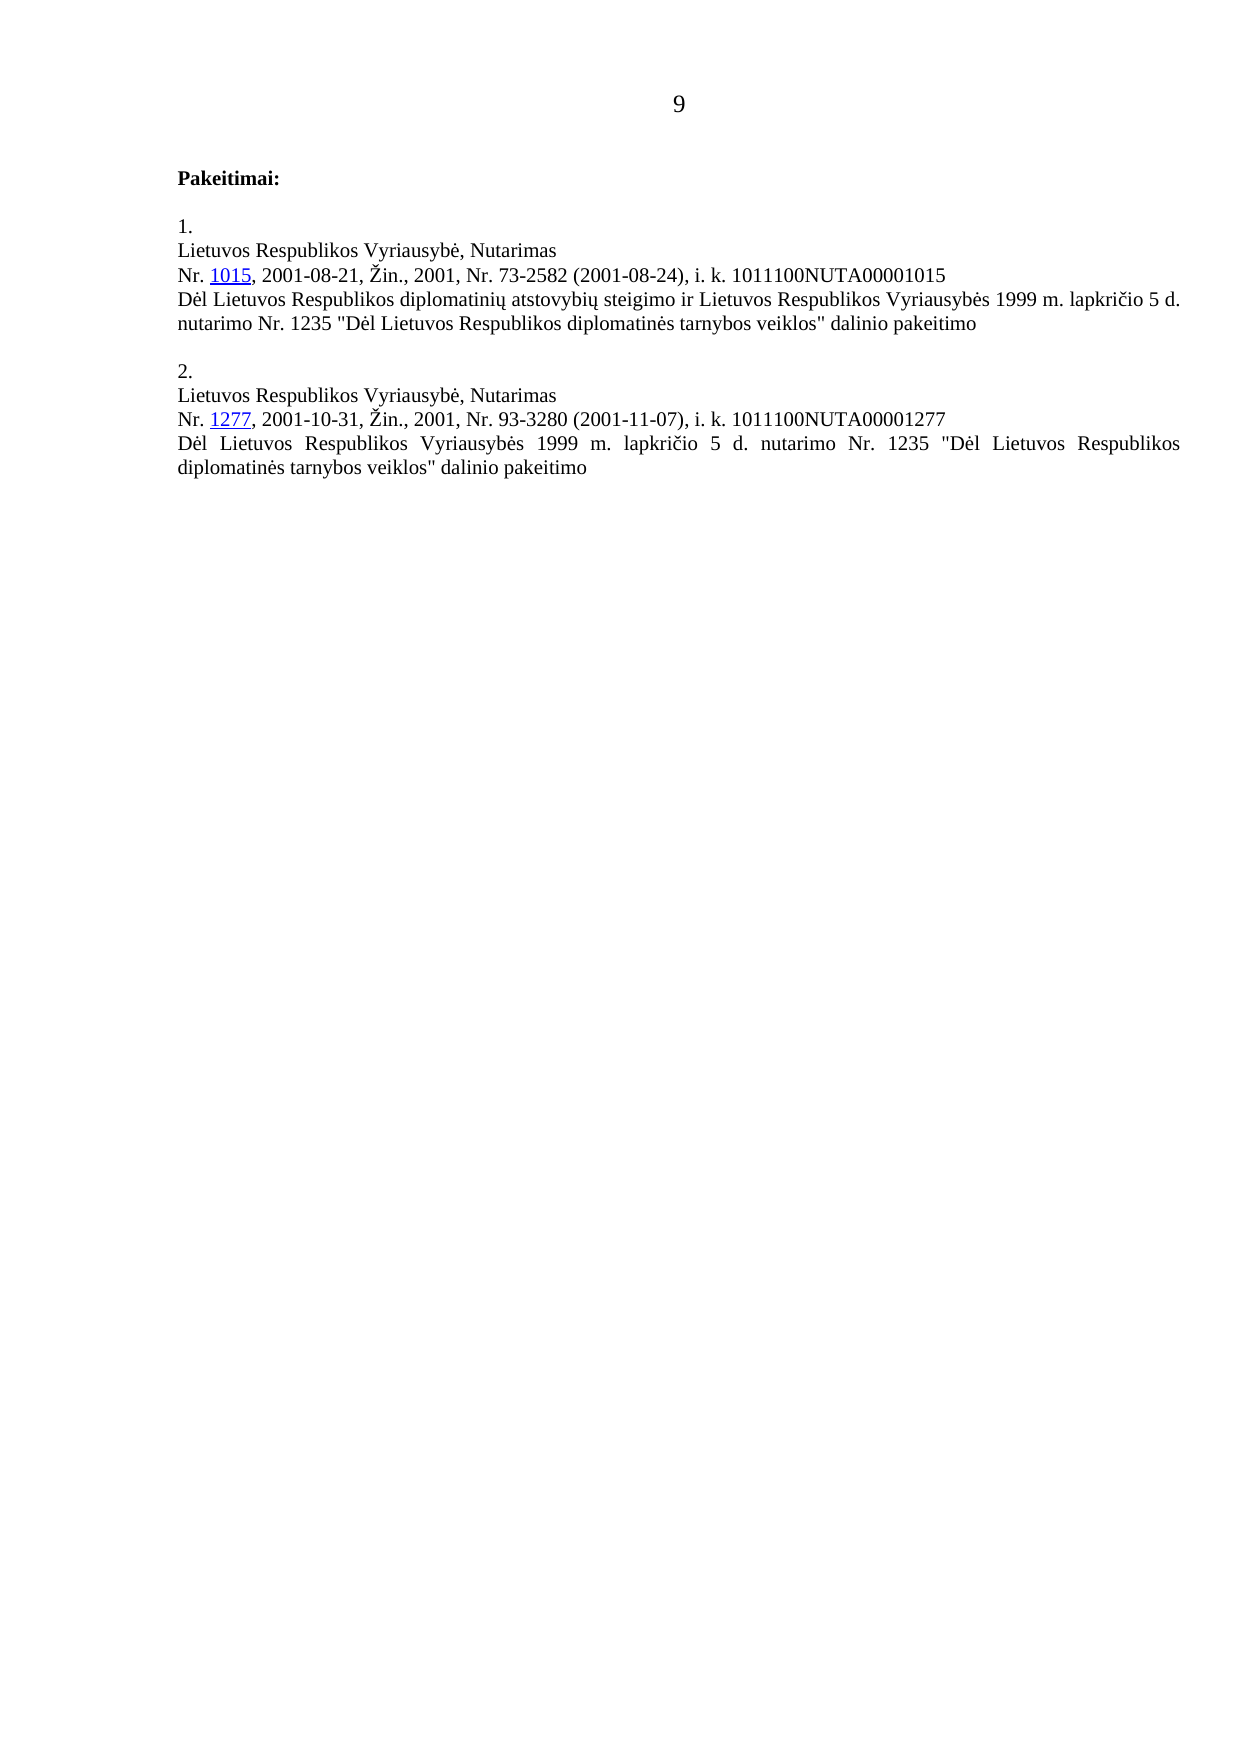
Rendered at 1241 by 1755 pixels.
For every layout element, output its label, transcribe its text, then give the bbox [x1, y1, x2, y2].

text Lietuvos Respublikos Vyriausybė, Nutarimas [177, 383, 1181, 407]
text 2. [177, 359, 1181, 383]
text Pakeitimai: [177, 166, 1181, 190]
text Dėl Lietuvos Respublikos Vyriausybės 1999 m. lapkričio 5 d. nutarimo Nr. 1235 "Dėl Lietuvos Respublikos diplomatinės tarnybos veiklos" dalinio pakeitimo [177, 431, 1181, 479]
text Nr. 1015, 2001-08-21, Žin., 2001, Nr. 73-2582 (2001-08-24), i. k. 1011100NUTA00001015 [177, 262, 1181, 287]
text Nr. 1277, 2001-10-31, Žin., 2001, Nr. 93-3280 (2001-11-07), i. k. 1011100NUTA00001277 [177, 407, 1181, 431]
text 1. [177, 214, 1181, 238]
text Dėl Lietuvos Respublikos diplomatinių atstovybių steigimo ir Lietuvos Respublikos Vyriausybės 1999 m. lapkričio 5 d. nutarimo Nr. 1235 "Dėl Lietuvos Respublikos diplomatinės tarnybos veiklos" dalinio pakeitimo [177, 287, 1181, 335]
text Lietuvos Respublikos Vyriausybė, Nutarimas [177, 238, 1181, 262]
